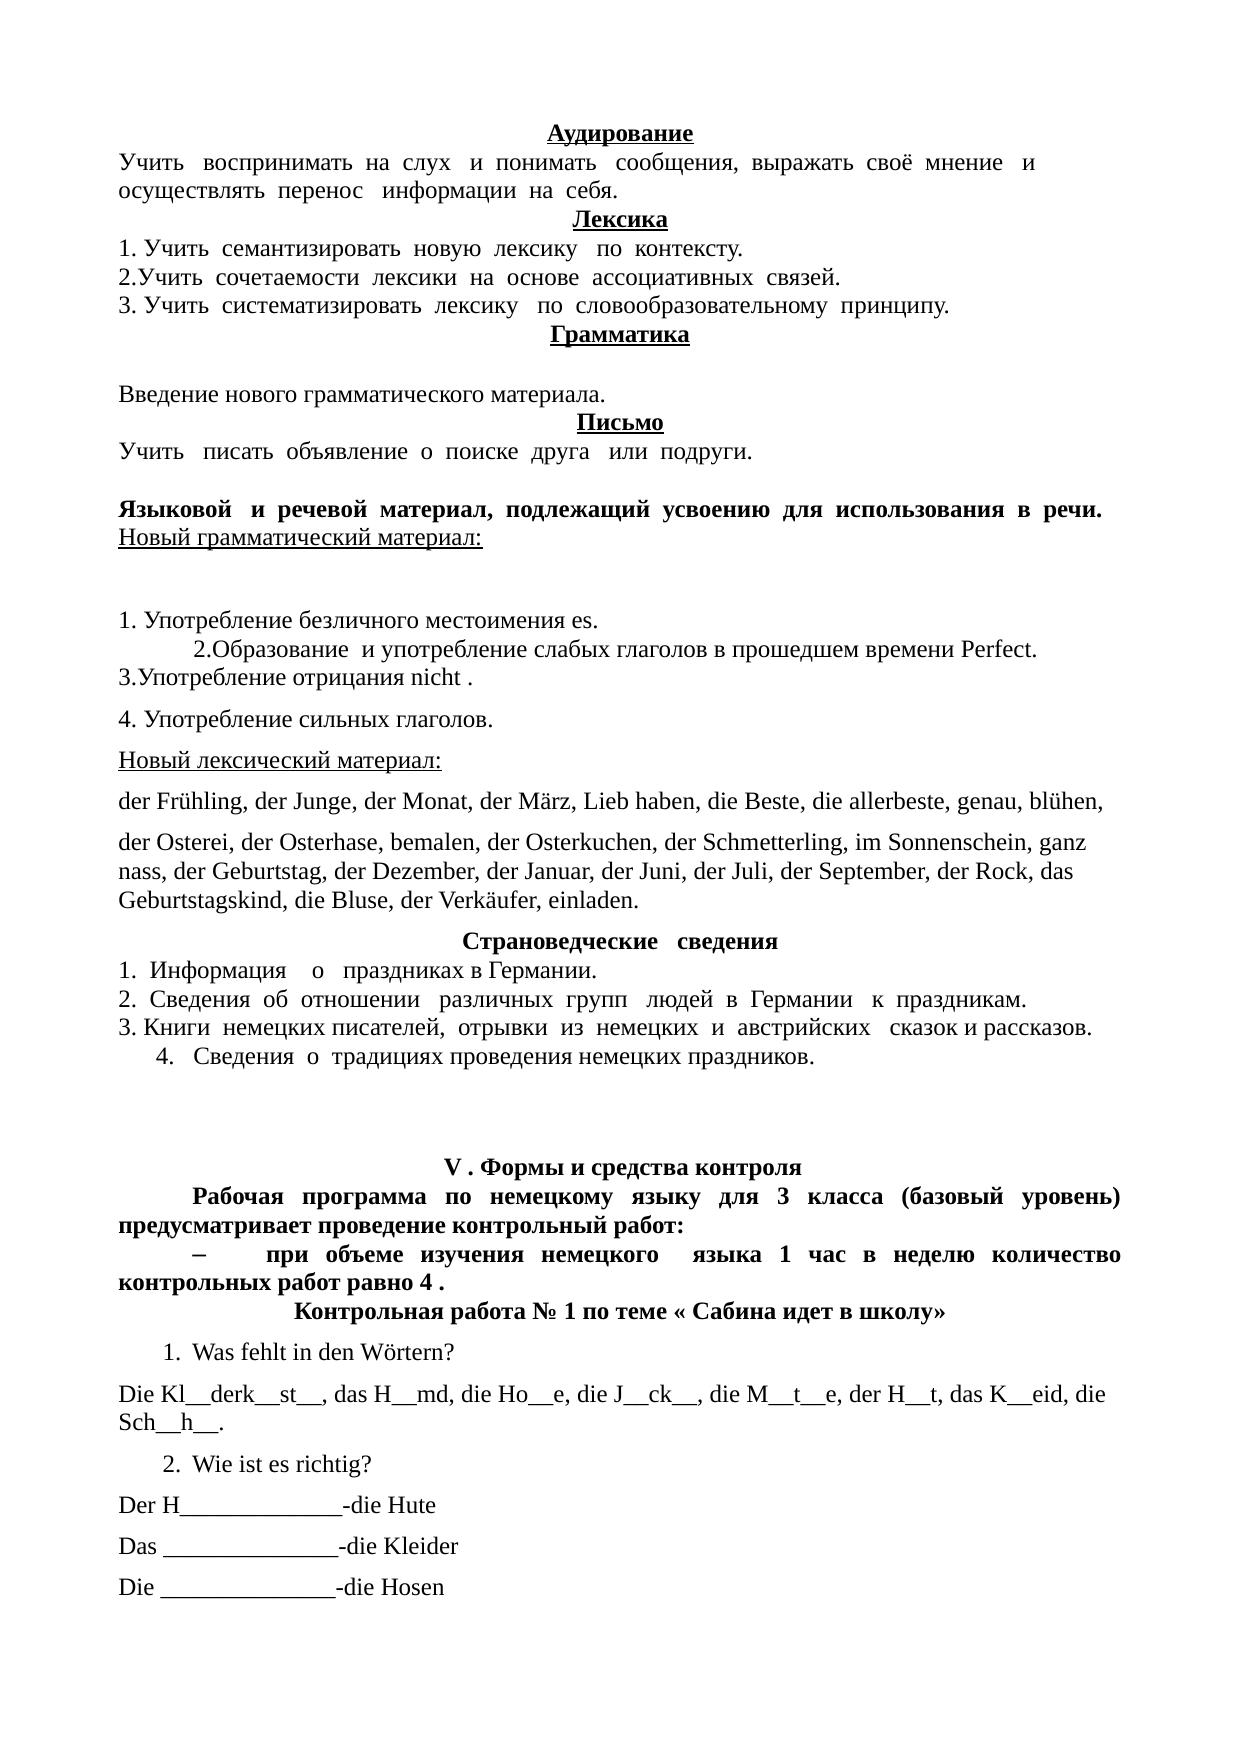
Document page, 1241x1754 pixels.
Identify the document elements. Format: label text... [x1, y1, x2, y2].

list Was fehlt in den Wörtern? [162, 1337, 1122, 1366]
text Страноведческие сведения [118, 926, 1122, 955]
text Языковой и речевой материал, подлежащий усвоению для использования в речи. [118, 494, 1122, 522]
text Der H_____________-die Hute [118, 1490, 1122, 1519]
text Новый грамматический материал: [118, 522, 1122, 551]
text Введение нового грамматического материала. [118, 379, 1122, 407]
text der Osterei, der Osterhase, bemalen, der Osterkuchen, der Schmetterling, im Sonnenschein, ganz nass, der Geburtstag, der Dezember, der Januar, der Juni, der Juli, der September, der Rock, das Geburtstagskind, die Bluse, der Verkäufer, einladen. [118, 827, 1122, 914]
text 3. Книги немецких писателей, отрывки из немецких и австрийских сказок и рассказов. [118, 1012, 1122, 1041]
text 2.Учить сочетаемости лексики на основе ассоциативных связей. [118, 262, 1122, 291]
text Die ______________-die Hosen [118, 1572, 1122, 1601]
text Учить писать объявление о поиске друга или подруги. [118, 436, 1122, 465]
text 3. Учить систематизировать лексику по словообразовательному принципу. [118, 291, 1122, 319]
list 2.Образование и употребление слабых глаголов в прошедшем времени Perfect. [156, 634, 1122, 662]
text 4. Употребление сильных глаголов. [118, 704, 1122, 732]
list Wie ist es richtig? [162, 1449, 1122, 1477]
text Новый лексический материал: [118, 745, 1122, 774]
text Грамматика [118, 319, 1122, 348]
text Рабочая программа по немецкому языку для 3 класса (базовый уровень) предусматривает проведение контрольный работ: [118, 1181, 1122, 1239]
list при объеме изучения немецкого языка 1 час в неделю количество контрольных работ равно 4 . [118, 1239, 1122, 1296]
text 2. Сведения об отношении различных групп людей в Германии к праздникам. [118, 984, 1122, 1012]
text Лексика [118, 204, 1122, 233]
text der Frühling, der Junge, der Monat, der März, Lieb haben, die Beste, die allerbeste, genau, blühen, [118, 786, 1122, 815]
text Das ______________-die Kleider [118, 1531, 1122, 1560]
text Письмо [118, 407, 1122, 436]
list V . Формы и средства контроля [118, 1152, 1122, 1181]
text Контрольная работа № 1 по теме « Сабина идет в школу» [118, 1296, 1122, 1325]
text 1. Учить семантизировать новую лексику по контексту. [118, 233, 1122, 262]
text Учить воспринимать на слух и понимать сообщения, выражать своё мнение и осуществлять перенос информации на себя. [118, 147, 1122, 204]
text 3.Употребление отрицания nicht . [118, 662, 1122, 691]
text Аудирование [118, 118, 1122, 147]
list Сведения о традициях проведения немецких праздников. [156, 1041, 1122, 1070]
text 1. Употребление безличного местоимения es. [118, 605, 1122, 634]
text Die Kl__derk__st__, das H__md, die Ho__e, die J__ck__, die M__t__e, der H__t, das K__eid, die Sch__h__. [118, 1379, 1122, 1436]
text 1. Информация о праздниках в Германии. [118, 955, 1122, 984]
